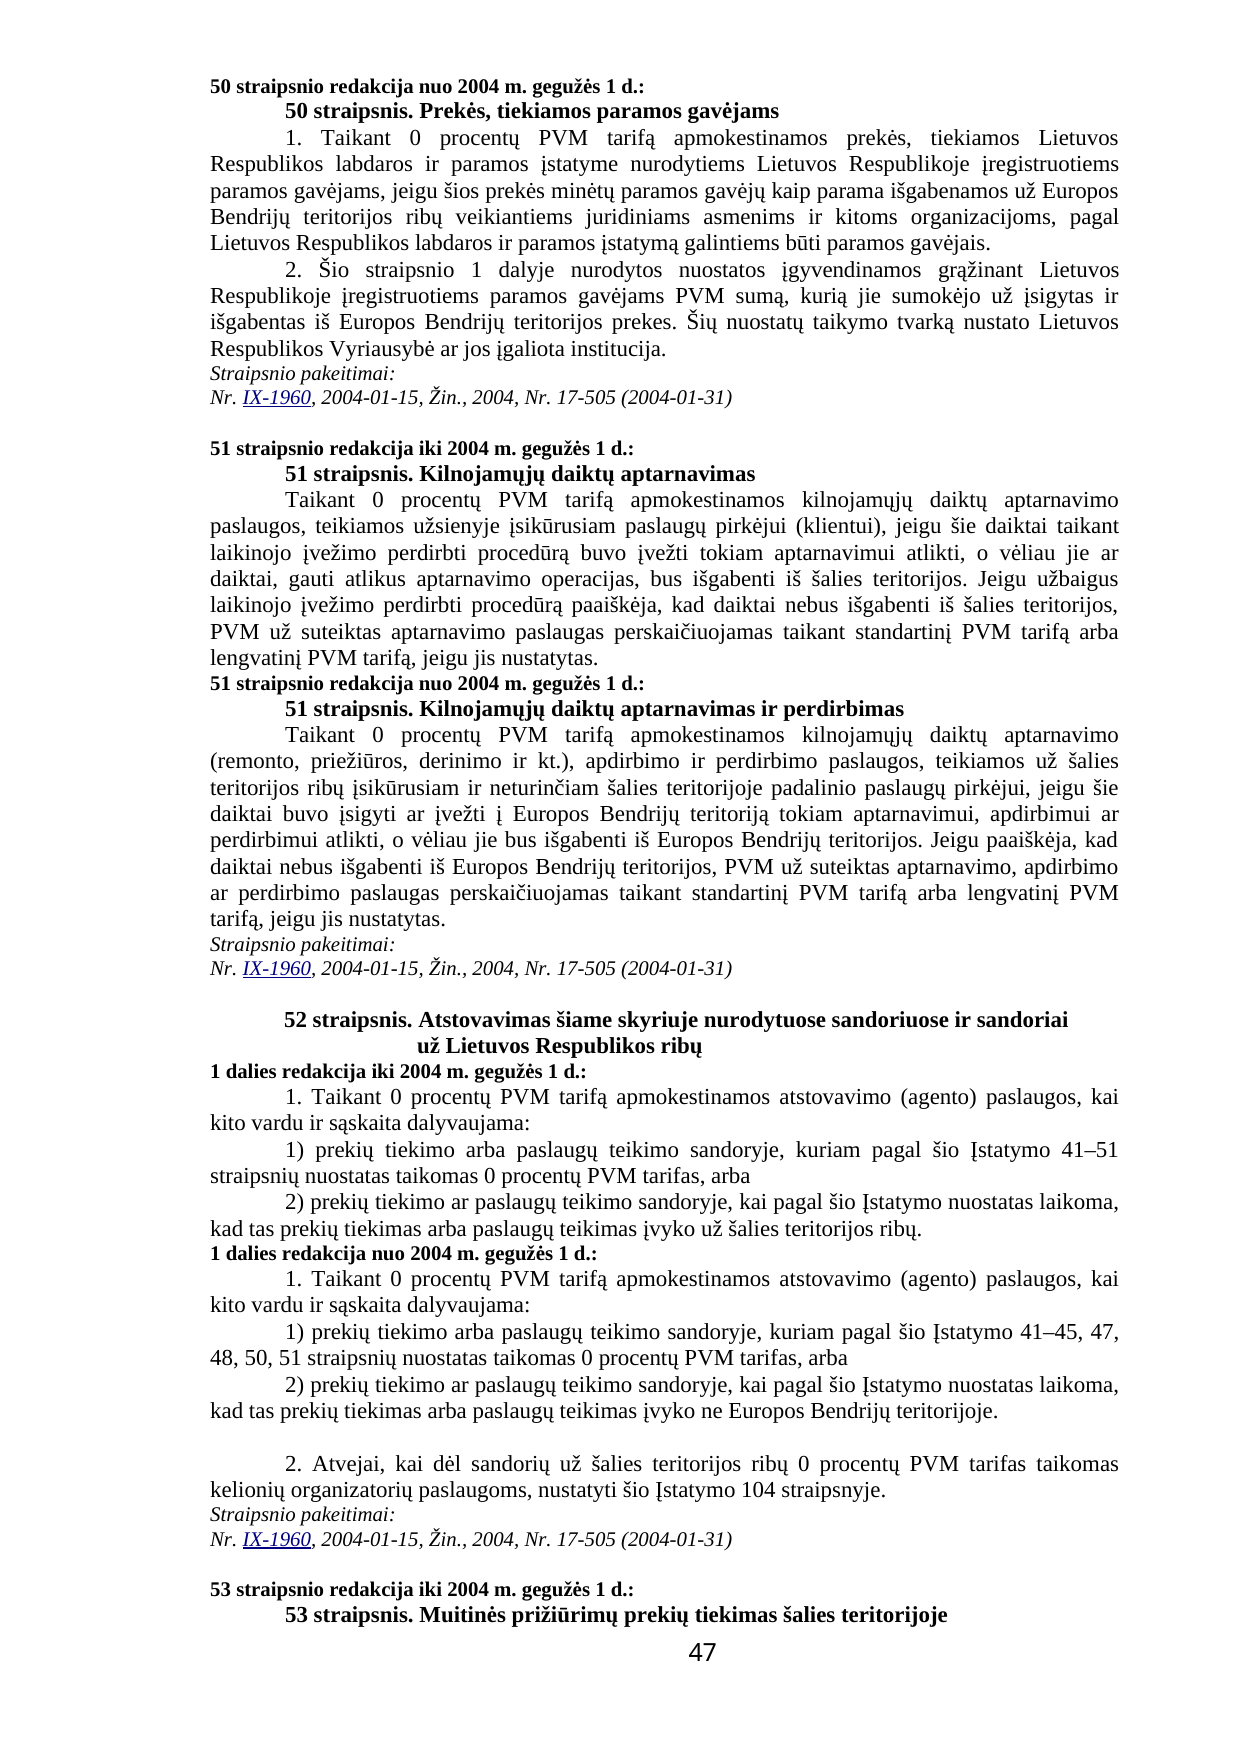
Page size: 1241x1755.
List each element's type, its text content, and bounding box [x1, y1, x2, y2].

text Taikant 0 procentų PVM tarifą apmokestinamos kilnojamųjų daiktų aptarnavimo (remonto, priežiūros, derinimo ir kt.), apdirbimo ir perdirbimo paslaugos, teikiamos už šalies teritorijos ribų įsikūrusiam ir neturinčiam šalies teritorijoje padalinio paslaugų pirkėjui, jeigu šie daiktai buvo įsigyti ar įvežti į Europos Bendrijų teritoriją tokiam aptarnavimui, apdirbimui ar perdirbimui atlikti, o vėliau jie bus išgabenti iš Europos Bendrijų teritorijos. Jeigu paaiškėja, kad daiktai nebus išgabenti iš Europos Bendrijų teritorijos, PVM už suteiktas aptarnavimo, apdirbimo ar perdirbimo paslaugas perskaičiuojamas taikant standartinį PVM tarifą arba lengvatinį PVM tarifą, jeigu jis nustatytas. [210, 721, 1120, 932]
text 1. Taikant 0 procentų PVM tarifą apmokestinamos atstovavimo (agento) paslaugos, kai kito vardu ir sąskaita dalyvaujama: [210, 1083, 1120, 1136]
text 50 straipsnio redakcija nuo 2004 m. gegužės 1 d.: [210, 73, 1120, 98]
text 2) prekių tiekimo ar paslaugų teikimo sandoryje, kai pagal šio Įstatymo nuostatas laikoma, kad tas prekių tiekimas arba paslaugų teikimas įvyko už šalies teritorijos ribų. [210, 1188, 1120, 1241]
text Taikant 0 procentų PVM tarifą apmokestinamos kilnojamųjų daiktų aptarnavimo paslaugos, teikiamos užsienyje įsikūrusiam paslaugų pirkėjui (klientui), jeigu šie daiktai taikant laikinojo įvežimo perdirbti procedūrą buvo įvežti tokiam aptarnavimui atlikti, o vėliau jie ar daiktai, gauti atlikus aptarnavimo operacijas, bus išgabenti iš šalies teritorijos. Jeigu užbaigus laikinojo įvežimo perdirbti procedūrą paaiškėja, kad daiktai nebus išgabenti iš šalies teritorijos, PVM už suteiktas aptarnavimo paslaugas perskaičiuojamas taikant standartinį PVM tarifą arba lengvatinį PVM tarifą, jeigu jis nustatytas. [210, 486, 1120, 671]
text Straipsnio pakeitimai: [210, 932, 1120, 956]
text Nr. IX-1960, 2004-01-15, Žin., 2004, Nr. 17-505 (2004-01-31) [210, 385, 1120, 409]
text 2. Atvejai, kai dėl sandorių už šalies teritorijos ribų 0 procentų PVM tarifas taikomas kelionių organizatorių paslaugoms, nustatyti šio Įstatymo 104 straipsnyje. [210, 1450, 1120, 1502]
text 53 straipsnis. Muitinės prižiūrimų prekių tiekimas šalies teritorijoje [210, 1601, 1120, 1627]
text Straipsnio pakeitimai: [210, 1502, 1120, 1526]
text 50 straipsnis. Prekės, tiekiamos paramos gavėjams [210, 98, 1120, 124]
text už Lietuvos Respublikos ribų [210, 1033, 1120, 1059]
text 2) prekių tiekimo ar paslaugų teikimo sandoryje, kai pagal šio Įstatymo nuostatas laikoma, kad tas prekių tiekimas arba paslaugų teikimas įvyko ne Europos Bendrijų teritorijoje. [210, 1371, 1120, 1423]
text 1) prekių tiekimo arba paslaugų teikimo sandoryje, kuriam pagal šio Įstatymo 41–45, 47, 48, 50, 51 straipsnių nuostatas taikomas 0 procentų PVM tarifas, arba [210, 1318, 1120, 1371]
text Straipsnio pakeitimai: [210, 361, 1120, 385]
text Nr. IX-1960, 2004-01-15, Žin., 2004, Nr. 17-505 (2004-01-31) [210, 956, 1120, 980]
text 52 straipsnis. Atstovavimas šiame skyriuje nurodytuose sandoriuose ir sandoriai [210, 1006, 1120, 1033]
text Nr. IX-1960, 2004-01-15, Žin., 2004, Nr. 17-505 (2004-01-31) [210, 1526, 1120, 1551]
text 1. Taikant 0 procentų PVM tarifą apmokestinamos atstovavimo (agento) paslaugos, kai kito vardu ir sąskaita dalyvaujama: [210, 1265, 1120, 1318]
text 51 straipsnio redakcija nuo 2004 m. gegužės 1 d.: [210, 671, 1120, 694]
text 2. Šio straipsnio 1 dalyje nurodytos nuostatos įgyvendinamos grąžinant Lietuvos Respublikoje įregistruotiems paramos gavėjams PVM sumą, kurią jie sumokėjo už įsigytas ir išgabentas iš Europos Bendrijų teritorijos prekes. Šių nuostatų taikymo tvarką nustato Lietuvos Respublikos Vyriausybė ar jos įgaliota institucija. [210, 256, 1120, 361]
text 51 straipsnis. Kilnojamųjų daiktų aptarnavimas [210, 460, 1120, 486]
text 51 straipsnis. Kilnojamųjų daiktų aptarnavimas ir perdirbimas [210, 694, 1120, 721]
text 1. Taikant 0 procentų PVM tarifą apmokestinamos prekės, tiekiamos Lietuvos Respublikos labdaros ir paramos įstatyme nurodytiems Lietuvos Respublikoje įregistruotiems paramos gavėjams, jeigu šios prekės minėtų paramos gavėjų kaip parama išgabenamos už Europos Bendrijų teritorijos ribų veikiantiems juridiniams asmenims ir kitoms organizacijoms, pagal Lietuvos Respublikos labdaros ir paramos įstatymą galintiems būti paramos gavėjais. [210, 124, 1120, 256]
text 1 dalies redakcija nuo 2004 m. gegužės 1 d.: [210, 1241, 1120, 1265]
text 51 straipsnio redakcija iki 2004 m. gegužės 1 d.: [210, 436, 1120, 460]
text 53 straipsnio redakcija iki 2004 m. gegužės 1 d.: [210, 1577, 1120, 1601]
text 1 dalies redakcija iki 2004 m. gegužės 1 d.: [210, 1059, 1120, 1083]
text 1) prekių tiekimo arba paslaugų teikimo sandoryje, kuriam pagal šio Įstatymo 41–51 straipsnių nuostatas taikomas 0 procentų PVM tarifas, arba [210, 1136, 1120, 1188]
